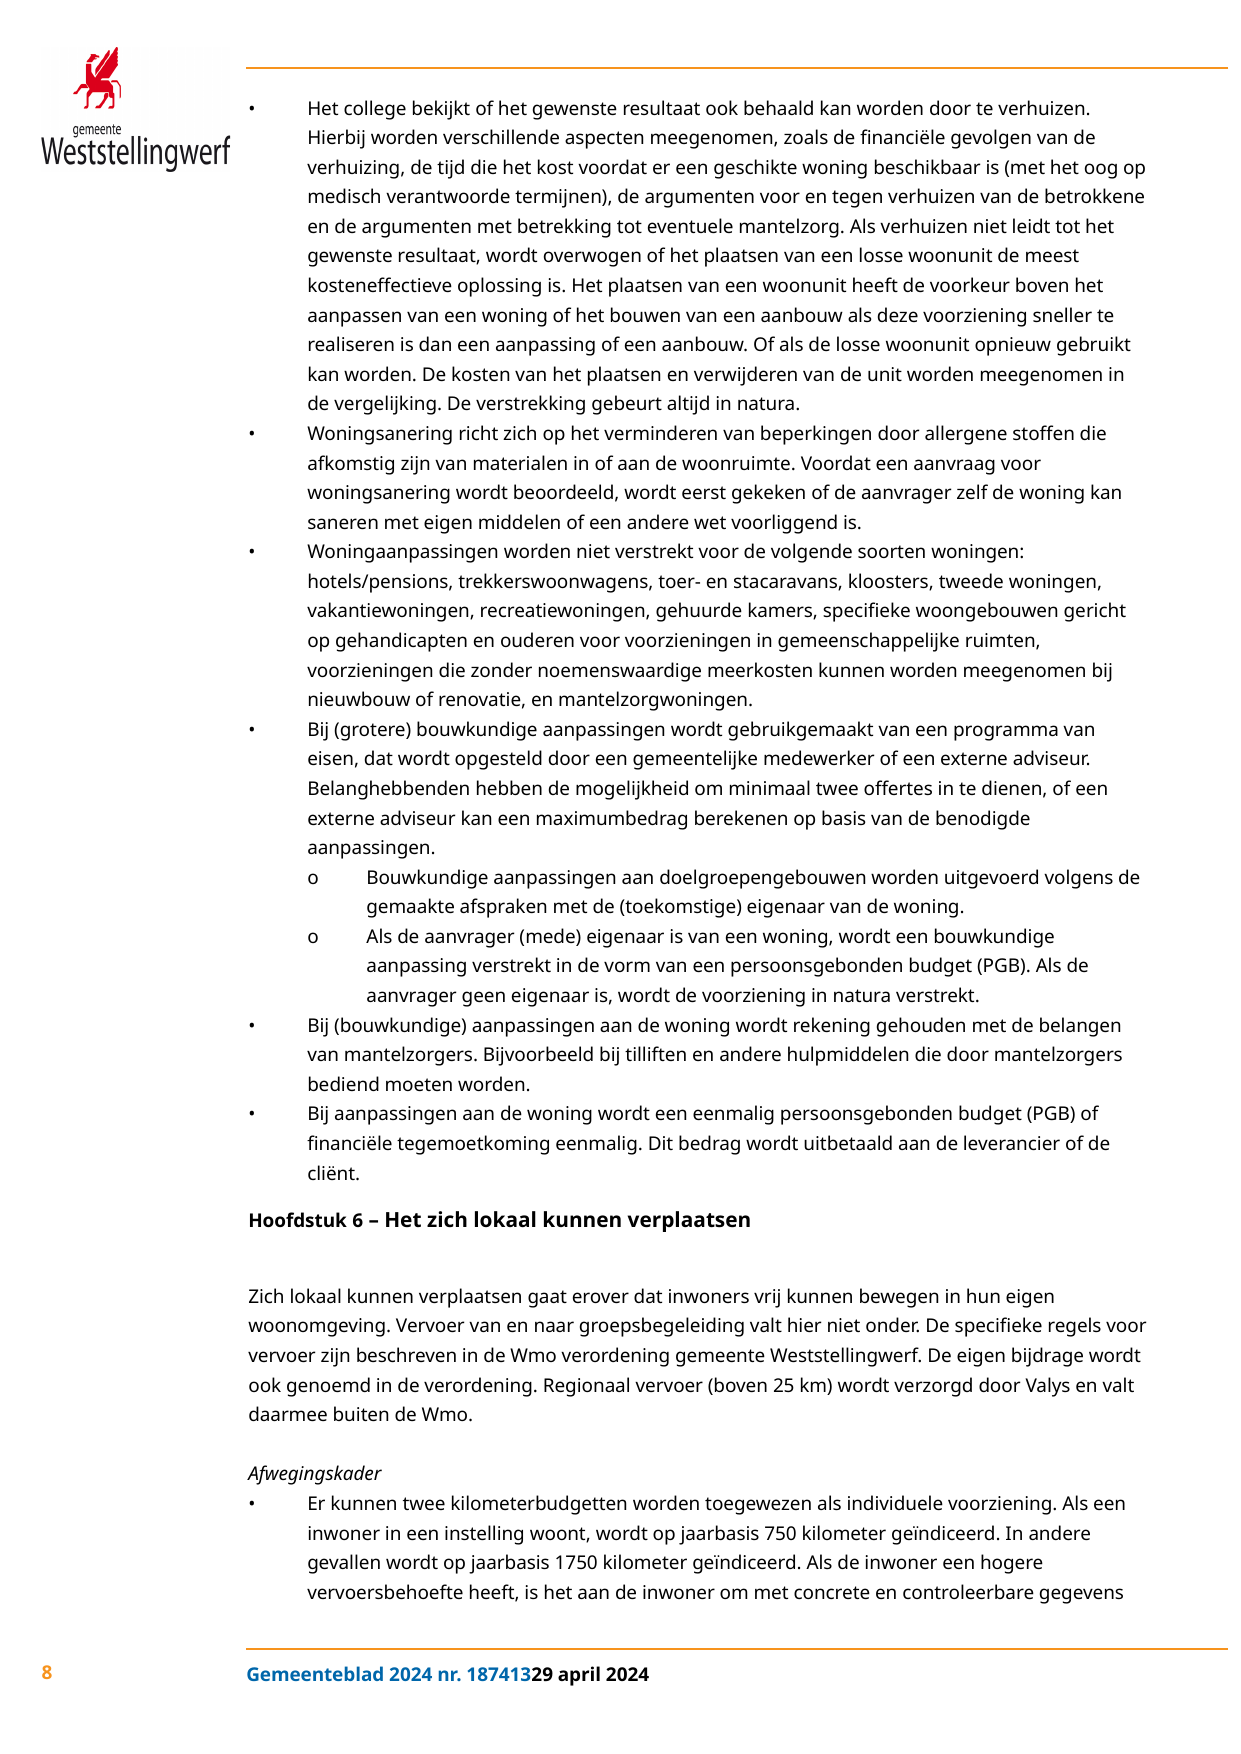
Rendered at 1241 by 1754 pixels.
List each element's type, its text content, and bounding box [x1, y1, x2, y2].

list Het college bekijkt of het gewenste resultaat ook behaald kan worden door te verhuizen. Hierbij worden verschillende aspecten meegenomen, zoals de financiële gevolgen van de verhuizing, de tijd die het kost voordat er een geschikte woning beschikbaar is (met het oog op medisch verantwoorde termijnen), de argumenten voor en tegen verhuizen van de betrokkene en de argumenten met betrekking tot eventuele mantelzorg. Als verhuizen niet leidt tot het gewenste resultaat, wordt overwogen of het plaatsen van een losse woonunit de meest kosteneffectieve oplossing is. Het plaatsen van een woonunit heeft de voorkeur boven het aanpassen van een woning of het bouwen van een aanbouw als deze voorziening sneller te realiseren is dan een aanpassing of een aanbouw. Of als de losse woonunit opnieuw gebruikt kan worden. De kosten van het plaatsen en verwijderen van de unit worden meegenomen in de vergelijking. De verstrekking gebeurt altijd in natura. [248, 95, 1152, 416]
text Hoofdstuk 6 – Het zich lokaal kunnen verplaatsen [248, 1205, 1152, 1234]
list Er kunnen twee kilometerbudgetten worden toegewezen als individuele voorziening. Als een inwoner in een instelling woont, wordt op jaarbasis 750 kilometer geïndiceerd. In andere gevallen wordt op jaarbasis 1750 kilometer geïndiceerd. Als de inwoner een hogere vervoersbehoefte heeft, is het aan de inwoner om met concrete en controleerbare gegevens [248, 1490, 1152, 1605]
list Bouwkundige aanpassingen aan doelgroepengebouwen worden uitgevoerd volgens de gemaakte afspraken met de (toekomstige) eigenaar van de woning. [307, 864, 1152, 919]
list Als de aanvrager (mede) eigenaar is van een woning, wordt een bouwkundige aanpassing verstrekt in de vorm van een persoonsgebonden budget (PGB). Als de aanvrager geen eigenaar is, wordt de voorziening in natura verstrekt. [307, 923, 1152, 1008]
list Bij (grotere) bouwkundige aanpassingen wordt gebruikgemaakt van een programma van eisen, dat wordt opgesteld door een gemeentelijke medewerker of een externe adviseur. Belanghebbenden hebben de mogelijkheid om minimaal twee offertes in te dienen, of een externe adviseur kan een maximumbedrag berekenen op basis van de benodigde aanpassingen. [248, 716, 1152, 860]
list Bij (bouwkundige) aanpassingen aan de woning wordt rekening gehouden met de belangen van mantelzorgers. Bijvoorbeeld bij tilliften en andere hulpmiddelen die door mantelzorgers bediend moeten worden. [248, 1012, 1152, 1097]
text Afwegingskader [248, 1461, 1152, 1486]
picture [41, 47, 231, 172]
text Zich lokaal kunnen verplaatsen gaat erover dat inwoners vrij kunnen bewegen in hun eigen woonomgeving. Vervoer van en naar groepsbegeleiding valt hier niet onder. De specifieke regels voor vervoer zijn beschreven in de Wmo verordening gemeente Weststellingwerf. De eigen bijdrage wordt ook genoemd in de verordening. Regionaal vervoer (boven 25 km) wordt verzorgd door Valys en valt daarmee buiten de Wmo. [248, 1283, 1152, 1427]
list Woningsanering richt zich op het verminderen van beperkingen door allergene stoffen die afkomstig zijn van materialen in of aan de woonruimte. Voordat een aanvraag voor woningsanering wordt beoordeeld, wordt eerst gekeken of de aanvrager zelf de woning kan saneren met eigen middelen of een andere wet voorliggend is. [248, 420, 1152, 535]
list Woningaanpassingen worden niet verstrekt voor de volgende soorten woningen: hotels/pensions, trekkerswoonwagens, toer- en stacaravans, kloosters, tweede woningen, vakantiewoningen, recreatiewoningen, gehuurde kamers, specifieke woongebouwen gericht op gehandicapten en ouderen voor voorzieningen in gemeenschappelijke ruimten, voorzieningen die zonder noemenswaardige meerkosten kunnen worden meegenomen bij nieuwbouw of renovatie, en mantelzorgwoningen. [248, 538, 1152, 712]
list Bij aanpassingen aan de woning wordt een eenmalig persoonsgebonden budget (PGB) of financiële tegemoetkoming eenmalig. Dit bedrag wordt uitbetaald aan de leverancier of de cliënt. [248, 1101, 1152, 1186]
